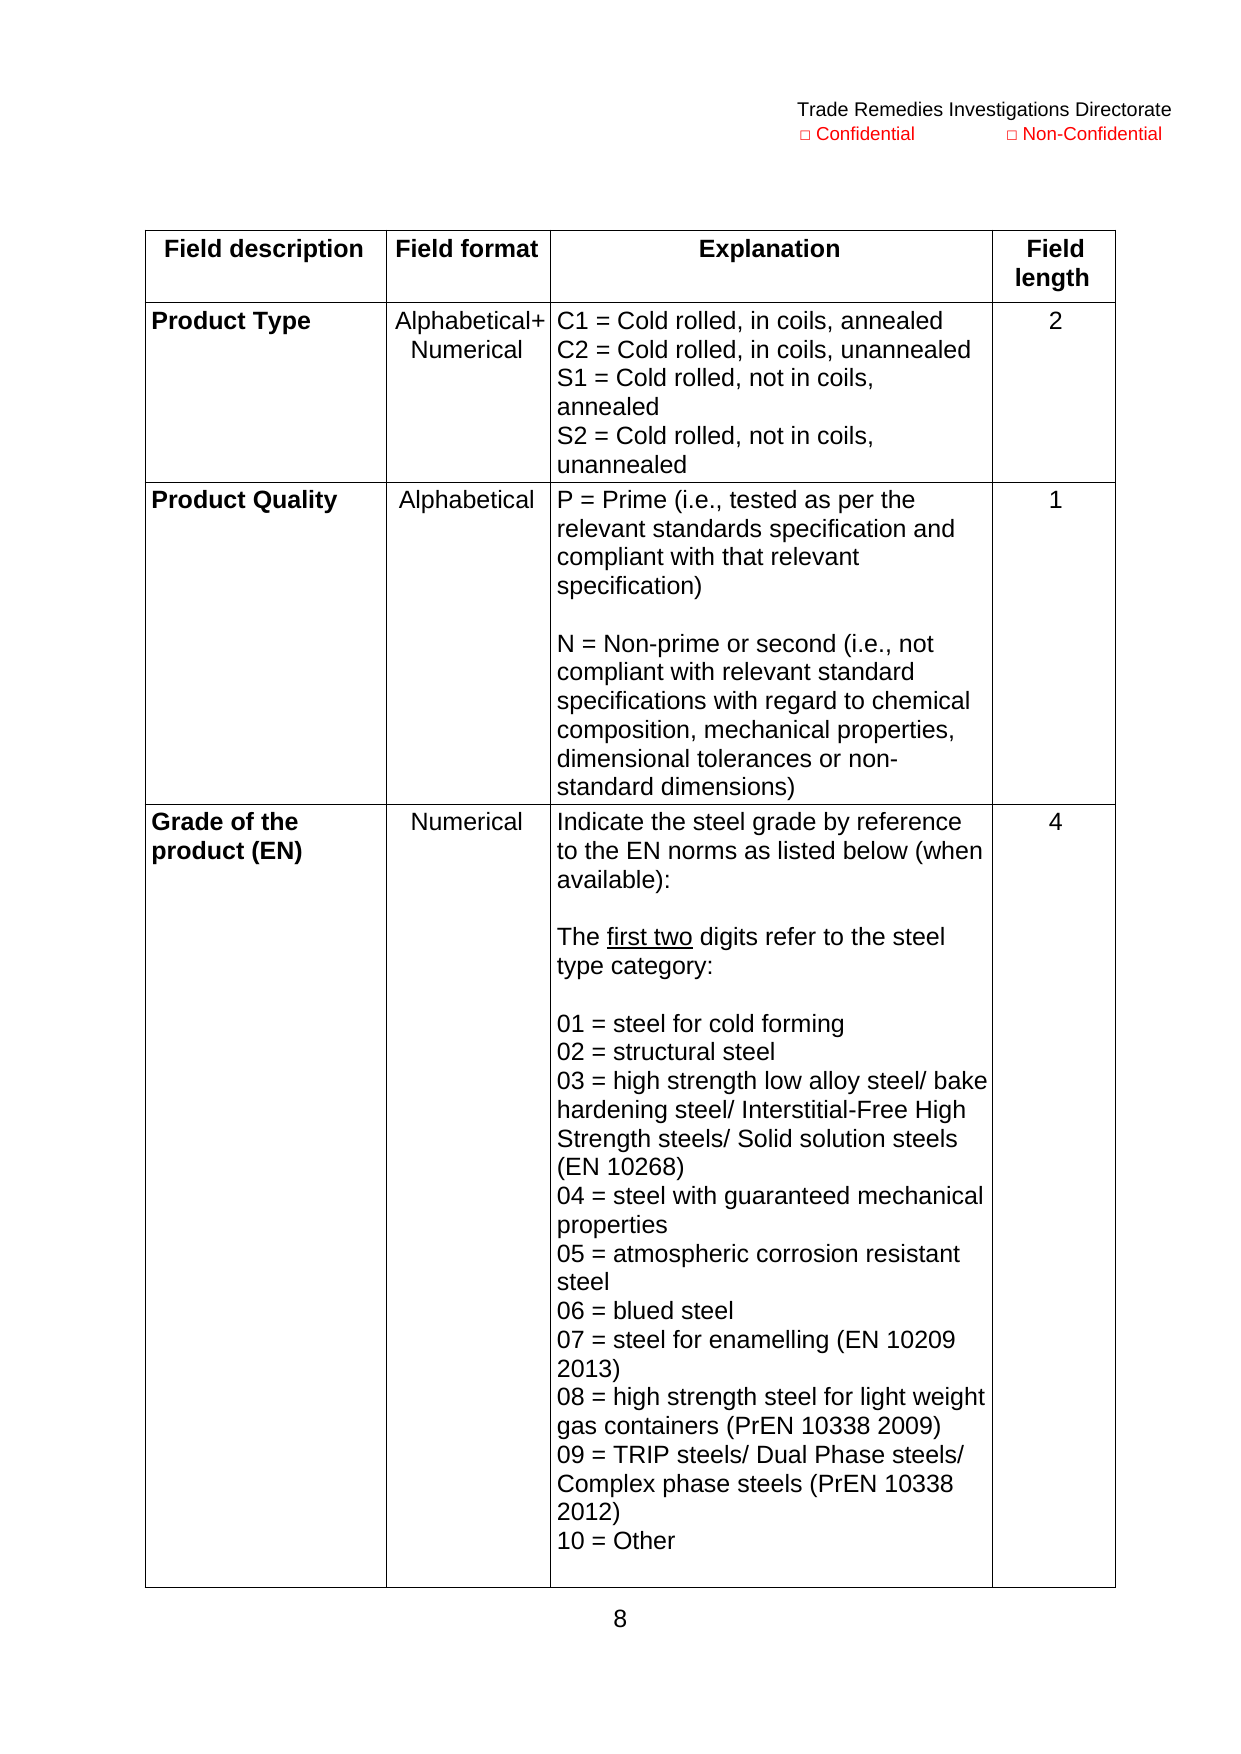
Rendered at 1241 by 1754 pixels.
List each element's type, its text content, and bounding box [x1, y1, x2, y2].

table_cell C1 = Cold rolled, in coils, annealed C2 = Cold rolled, in coils, unannealed S1 = Cold rolled, not in coils, annealed S2 = Cold rolled, not in coils, unannealed [551, 303, 992, 481]
table_header Explanation [551, 231, 992, 301]
table_cell Numerical [387, 805, 550, 1587]
table_cell Indicate the steel grade by reference to the EN norms as listed below (when available): The first two digits refer to the steel type category: 01 = steel for cold forming 02 = structural steel 03 = high strength low alloy steel/ bake hardening steel/ Interstitial-Free High Strength steels/ Solid solution steels (EN 10268) 04 = steel with guaranteed mechanical properties 05 = atmospheric corrosion resistant steel 06 = blued steel 07 = steel for enamelling (EN 10209 2013) 08 = high strength steel for light weight gas containers (PrEN 10338 2009) 09 = TRIP steels/ Dual Phase steels/ Complex phase steels (PrEN 10338 2012) 10 = Other [551, 805, 992, 1587]
table_cell Product Type [146, 303, 386, 481]
table_cell 1 [993, 483, 1115, 804]
table_cell Grade of the product (EN) [146, 805, 386, 1587]
table_cell Product Quality [146, 483, 386, 804]
table_header Field description [146, 231, 386, 301]
table_header Field length [993, 231, 1115, 301]
table_cell Alphabetical [387, 483, 550, 804]
table_cell P = Prime (i.e., tested as per the relevant standards specification and compliant with that relevant specification) N = Non-prime or second (i.e., not compliant with relevant standard specifications with regard to chemical composition, mechanical properties, dimensional tolerances or non-standard dimensions) [551, 483, 992, 804]
table_header Field format [387, 231, 550, 301]
table_cell 2 [993, 303, 1115, 481]
table_cell 4 [993, 805, 1115, 1587]
table_cell Alphabetical+ Numerical [387, 303, 550, 481]
